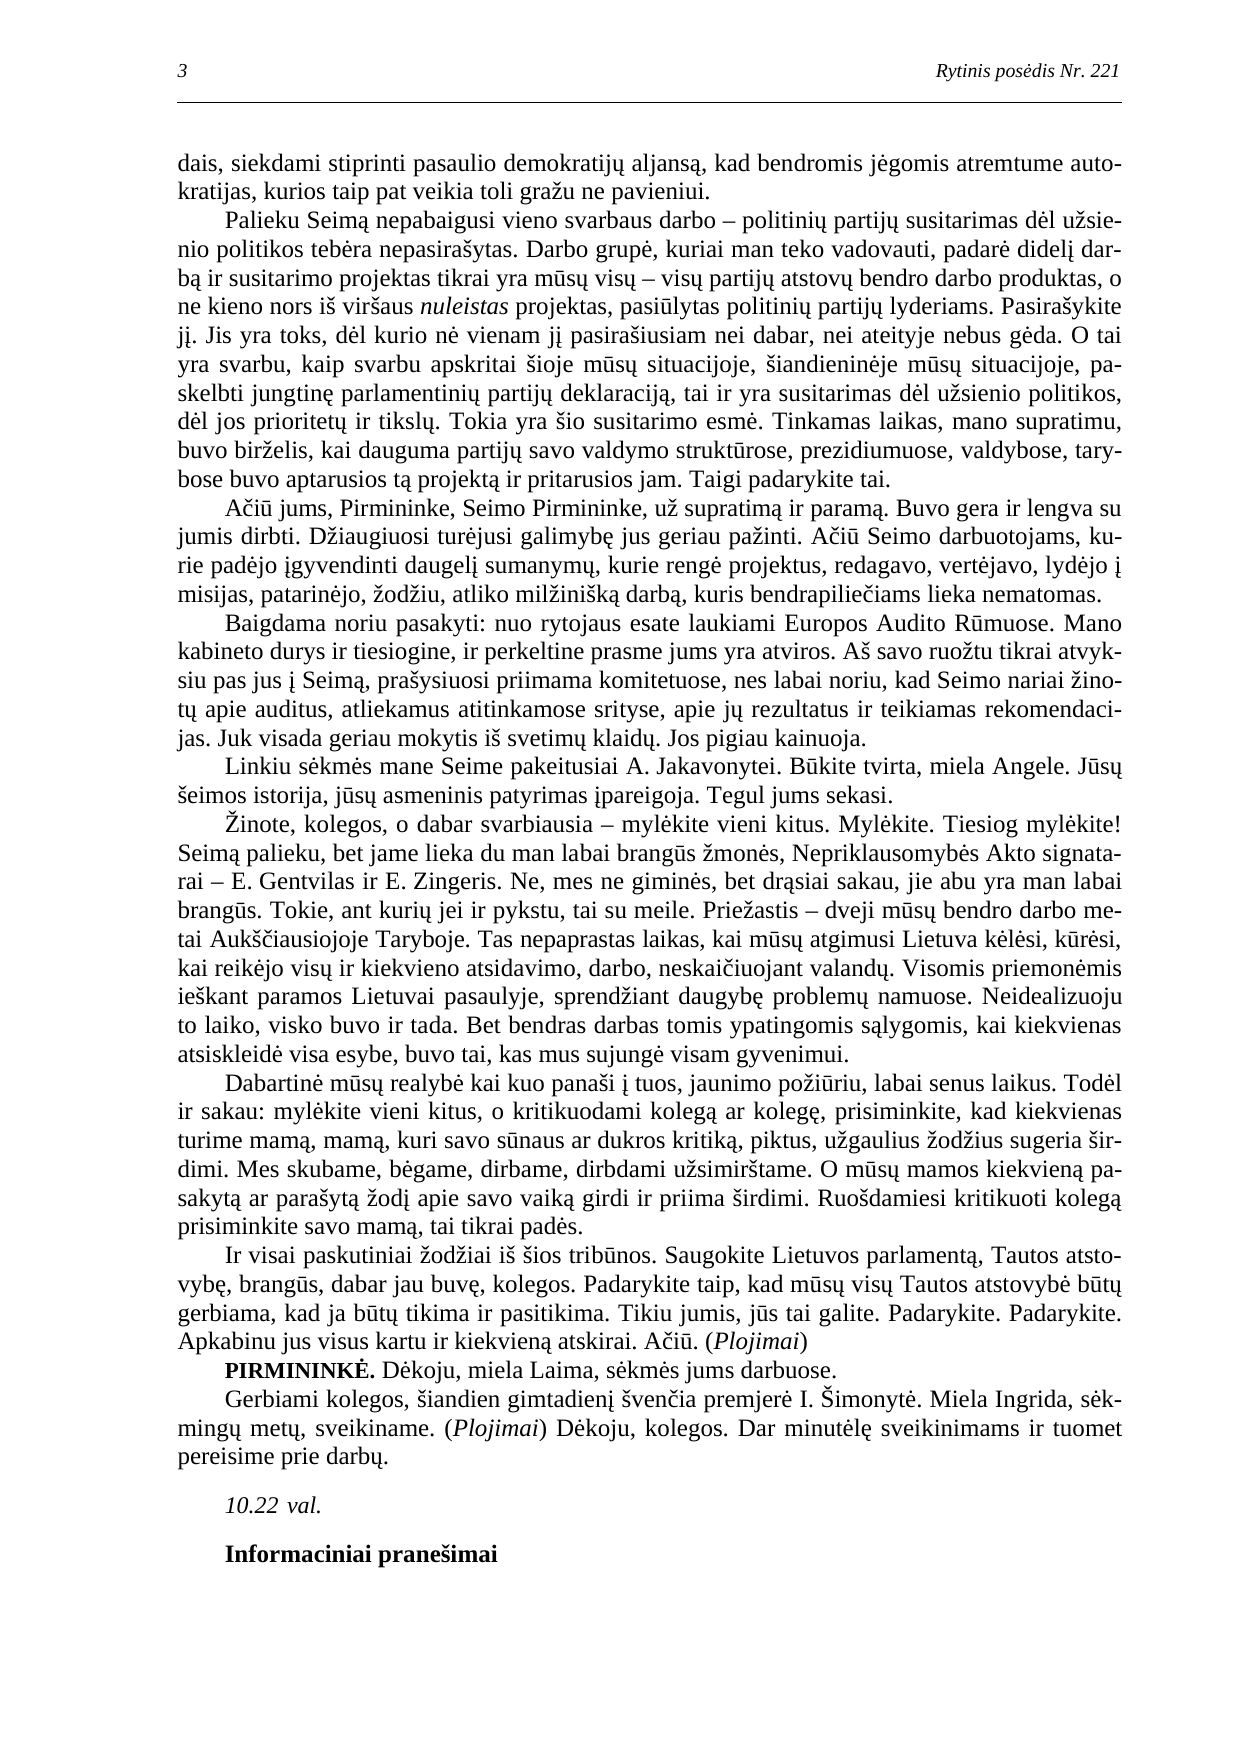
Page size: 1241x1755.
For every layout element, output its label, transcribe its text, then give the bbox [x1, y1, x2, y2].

text 10.22 val. [224, 1491, 1122, 1519]
text dais, siek­da­mi stip­rin­ti pa­sau­lio de­mo­kra­tijų al­jan­są, kad ben­dro­mis jė­go­mis at­rem­tu­me au­to­kra­ti­jas, ku­rios taip pat vei­kia to­li gra­žu ne pa­vie­niui. [177, 148, 1122, 205]
text Lin­kiu sėk­mės ma­ne Sei­me pa­kei­tu­siai A. Ja­ka­vo­ny­tei. Bū­ki­te tvir­ta, mie­la An­ge­le. Jū­sų šei­mos is­to­ri­ja, jū­sų as­me­ni­nis pa­ty­ri­mas įpa­rei­go­ja. Te­gul jums se­ka­si. [177, 751, 1122, 809]
text Pa­lie­ku Sei­mą ne­pa­bai­gu­si vie­no svar­baus dar­bo – po­li­ti­nių par­ti­jų su­si­ta­ri­mas dėl už­sie­nio po­li­ti­kos te­bė­ra ne­pa­si­ra­šy­tas. Dar­bo gru­pė, ku­riai man te­ko va­do­vau­ti, pa­da­rė di­de­lį dar­bą ir su­si­ta­ri­mo pro­jek­tas tik­rai yra mū­sų vi­sų – vi­sų par­ti­jų at­sto­vų ben­dro dar­bo pro­duk­tas, o ne kie­no nors iš vir­šaus nu­leis­tas pro­jek­tas, pa­siū­ly­tas po­li­ti­nių par­ti­jų ly­de­riams. Pa­si­ra­šy­ki­te jį. Jis yra toks, dėl ku­rio nė vie­nam jį pa­si­ra­šiu­siam nei da­bar, nei at­ei­ty­je ne­bus gė­da. O tai yra svar­bu, kaip svar­bu ap­skri­tai šio­je mū­sų si­tu­a­ci­jo­je, šian­die­ni­nė­je mū­sų si­tu­a­ci­jo­je, pa­skelb­ti jung­ti­nę par­la­men­ti­nių par­ti­jų de­kla­ra­ci­ją, tai ir yra su­si­ta­ri­mas dėl už­sie­nio po­li­ti­kos, dėl jos pri­ori­te­tų ir tiks­lų. To­kia yra šio su­si­ta­ri­mo es­mė. Tin­ka­mas lai­kas, ma­no su­pra­ti­mu, bu­vo bir­že­lis, kai dau­gu­ma par­ti­jų sa­vo val­dy­mo struk­tū­ro­se, pre­zi­diu­muo­se, val­dy­bo­se, ta­ry­bo­se bu­vo ap­ta­ru­sios tą pro­jek­tą ir pri­ta­ru­sios jam. Tai­gi pa­da­ry­ki­te tai. [177, 205, 1122, 493]
text Ži­no­te, ko­le­gos, o da­bar svar­biau­sia – my­lė­ki­te vie­ni ki­tus. My­lė­ki­te. Tie­siog my­lė­ki­te! Sei­mą pa­lie­ku, bet ja­me lie­ka du man la­bai bran­gūs žmo­nės, Ne­pri­klau­so­my­bės Ak­to sig­na­ta­rai – E. Gent­vi­las ir E. Zin­ge­ris. Ne, mes ne gi­mi­nės, bet drą­siai sa­kau, jie abu yra man la­bai bran­gūs. To­kie, ant ku­rių jei ir pyks­tu, tai su mei­le. Prie­žas­tis – dve­ji mū­sų ben­dro dar­bo me­tai Aukš­čiau­sio­jo­je Ta­ry­bo­je. Tas ne­pa­pras­tas lai­kas, kai mū­sų at­gi­mu­si Lie­tu­va kė­lė­si, kū­rė­si, kai rei­kė­jo vi­sų ir kiek­vie­no at­si­da­vi­mo, dar­bo, ne­skai­čiuo­jant va­lan­dų. Vi­so­mis prie­mo­nė­mis ieš­kant pa­ra­mos Lie­tu­vai pa­sau­ly­je, spren­džiant dau­gy­bę pro­ble­mų na­muo­se. Ne­ide­a­li­zuo­ju to lai­ko, vis­ko bu­vo ir ta­da. Bet ben­dras dar­bas to­mis ypa­tin­go­mis są­ly­go­mis, kai kiek­vie­nas at­si­sklei­dė vi­sa esy­be, bu­vo tai, kas mus su­jun­gė vi­sam gy­ve­ni­mui. [177, 809, 1122, 1068]
text Ir vi­sai pas­ku­ti­niai žo­džiai iš šios tri­bū­nos. Sau­go­ki­te Lie­tu­vos par­la­men­tą, Tau­tos at­sto­vy­bę, bran­gūs, da­bar jau bu­vę, ko­le­gos. Pa­da­ry­ki­te taip, kad mū­sų vi­sų Tau­tos at­sto­vy­bė bū­tų ger­bia­ma, kad ja bū­tų ti­ki­ma ir pa­si­ti­ki­ma. Ti­kiu ju­mis, jūs tai ga­li­te. Pa­da­ry­ki­te. Pa­da­ry­ki­te. Ap­ka­bi­nu jus vi­sus kar­tu ir kiek­vie­ną at­ski­rai. Ačiū. (Plo­ji­mai) [177, 1240, 1122, 1355]
text Baig­da­ma no­riu pa­sa­ky­ti: nuo ry­to­jaus esa­te lau­kia­mi Eu­ro­pos Au­di­to Rū­muo­se. Ma­no ka­bi­ne­to du­rys ir tie­sio­gi­ne, ir per­kel­ti­ne pras­me jums yra at­vi­ros. Aš sa­vo ruož­tu tik­rai at­vyk­siu pas jus į Sei­mą, pra­šy­siuo­si pri­ima­ma ko­mi­te­tuo­se, nes la­bai no­riu, kad Sei­mo na­riai ži­no­tų apie au­di­tus, at­lie­ka­mus ati­tin­ka­mo­se sri­ty­se, apie jų re­zul­ta­tus ir tei­kia­mas re­ko­men­da­ci­jas. Juk vi­sa­da ge­riau mo­ky­tis iš sve­ti­mų klai­dų. Jos pi­giau kai­nuo­ja. [177, 608, 1122, 751]
text In­for­ma­ci­niai pra­ne­ši­mai [177, 1539, 1122, 1568]
text PIRMININKĖ. Dė­ko­ju, mie­la Lai­ma, sėk­mės jums dar­buo­se. [177, 1355, 1122, 1384]
text Ger­bia­mi ko­le­gos, šian­dien gim­ta­die­nį šven­čia prem­je­rė I. Ši­mo­ny­tė. Mie­la In­gri­da, sėk­min­gų me­tų, svei­ki­na­me. (Plo­ji­mai) Dė­ko­ju, ko­le­gos. Dar mi­nu­tė­lę svei­ki­ni­mams ir tuo­met per­ei­si­me prie dar­bų. [177, 1384, 1122, 1470]
text Ačiū jums, Pir­mi­nin­ke, Sei­mo Pir­mi­nin­ke, už su­pra­ti­mą ir pa­ra­mą. Bu­vo ge­ra ir leng­va su ju­mis dirb­ti. Džiau­giuo­si tu­rė­ju­si ga­li­my­bę jus ge­riau pa­žin­ti. Ačiū Sei­mo dar­buo­to­jams, ku­rie pa­dė­jo įgy­ven­din­ti dau­ge­lį su­ma­ny­mų, ku­rie ren­gė pro­jek­tus, re­da­ga­vo, ver­tė­ja­vo, ly­dė­jo į mi­si­jas, pa­ta­ri­nė­jo, žo­džiu, at­li­ko mil­ži­niš­ką dar­bą, ku­ris ben­dra­pi­lie­čiams lie­ka ne­ma­to­mas. [177, 493, 1122, 608]
text Da­bar­ti­nė mū­sų re­a­ly­bė kai kuo pa­na­ši į tuos, jau­ni­mo po­žiū­riu, la­bai se­nus lai­kus. To­dėl ir sa­kau: my­lė­ki­te vie­ni ki­tus, o kri­ti­kuo­da­mi ko­le­gą ar ko­le­gę, pri­si­min­ki­te, kad kiek­vie­nas tu­ri­me ma­mą, ma­mą, ku­ri sa­vo sū­naus ar duk­ros kri­ti­ką, pik­tus, už­gau­lius žo­džius su­ge­ria šir­di­mi. Mes sku­ba­me, bė­ga­me, dir­ba­me, dirb­da­mi už­si­mirš­ta­me. O mū­sų ma­mos kiek­vie­ną pa­sa­ky­tą ar pa­ra­šy­tą žo­dį apie sa­vo vai­ką gir­di ir pri­ima šir­di­mi. Ruoš­da­mie­si kri­ti­kuo­ti ko­le­gą pri­si­min­ki­te sa­vo ma­mą, tai tik­rai pa­dės. [177, 1068, 1122, 1240]
